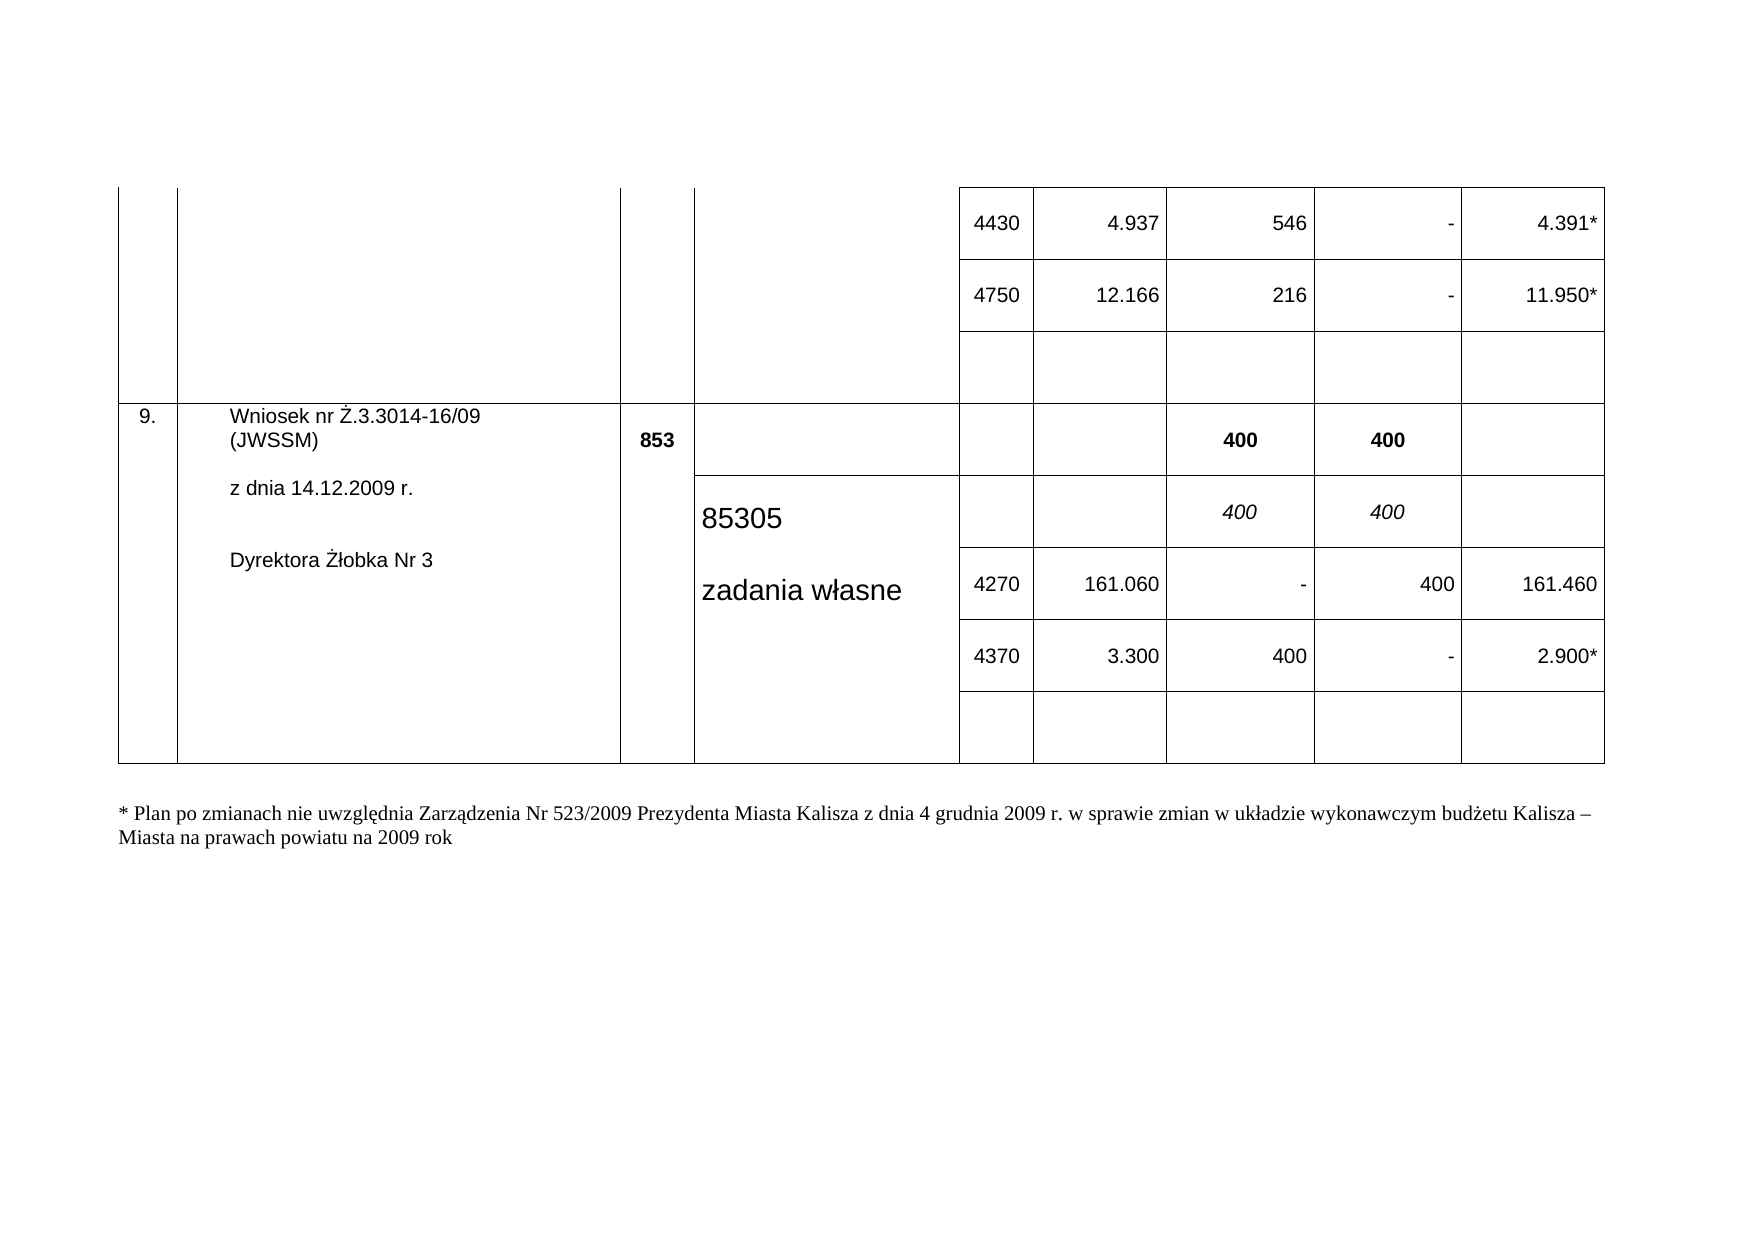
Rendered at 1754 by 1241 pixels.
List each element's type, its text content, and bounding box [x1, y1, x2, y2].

table_cell [621, 187, 694, 259]
table_cell [1462, 476, 1604, 547]
table_cell 400 [1167, 476, 1314, 547]
table_cell 4.937 [1034, 188, 1166, 259]
table_cell [119, 187, 177, 259]
table_cell 4270 [960, 548, 1033, 619]
table_cell [178, 187, 620, 259]
table_cell 853 [621, 404, 694, 475]
table_cell 85305 [695, 476, 959, 547]
table_cell [119, 259, 177, 331]
table_cell [178, 691, 620, 763]
table_cell 4750 [960, 260, 1033, 331]
table_cell - [1315, 260, 1461, 331]
table_cell [1462, 692, 1604, 763]
table_cell [119, 691, 177, 763]
table_cell [1034, 692, 1166, 763]
table_cell 400 [1315, 548, 1461, 619]
table_cell [621, 331, 694, 403]
table_cell [621, 691, 694, 763]
table_cell [960, 476, 1033, 547]
table_cell 2.900* [1462, 620, 1604, 691]
table_cell zadania własne [695, 547, 959, 619]
table_cell [1167, 332, 1314, 403]
table_cell [178, 259, 620, 331]
table_cell [695, 404, 959, 475]
table_cell [119, 331, 177, 403]
table_cell 546 [1167, 188, 1314, 259]
table_cell [695, 187, 959, 259]
table_cell 11.950* [1462, 260, 1604, 331]
table_cell 4430 [960, 188, 1033, 259]
table_cell [119, 619, 177, 691]
table_cell [960, 692, 1033, 763]
table_cell 400 [1315, 404, 1461, 475]
table_cell 400 [1167, 620, 1314, 691]
table_cell [621, 547, 694, 619]
table_cell [178, 619, 620, 691]
table_cell 3.300 [1034, 620, 1166, 691]
table_cell [621, 475, 694, 547]
table_cell z dnia 14.12.2009 r. [178, 475, 620, 547]
table_cell [695, 691, 959, 763]
table_cell 4370 [960, 620, 1033, 691]
table_cell [1315, 692, 1461, 763]
table_cell [1315, 332, 1461, 403]
table_cell Wniosek nr Ż.3.3014-16/09 (JWSSM) [178, 404, 620, 475]
table_cell [960, 332, 1033, 403]
table_cell [695, 259, 959, 331]
text * Plan po zmianach nie uwzględnia Zarządzenia Nr 523/2009 Prezydenta Miasta Kalisza z dnia 4 grudnia 2009 r. w sprawie zmian w układzie wykonawczym budżetu Kalisza – Miasta na prawach powiatu na 2009 rok [118, 801, 1636, 849]
table_cell [1462, 404, 1604, 475]
table_cell 216 [1167, 260, 1314, 331]
table_cell 12.166 [1034, 260, 1166, 331]
table_cell 4.391* [1462, 188, 1604, 259]
table_cell [695, 331, 959, 403]
table_cell 400 [1315, 476, 1461, 547]
table_cell Dyrektora Żłobka Nr 3 [178, 547, 620, 619]
table_cell 161.060 [1034, 548, 1166, 619]
table_cell [960, 404, 1033, 475]
table_cell 400 [1167, 404, 1314, 475]
table_cell [119, 547, 177, 619]
table_cell 161.460 [1462, 548, 1604, 619]
table_cell [1034, 404, 1166, 475]
table_cell [621, 259, 694, 331]
table_cell [178, 331, 620, 403]
table_cell - [1315, 620, 1461, 691]
table_cell [1167, 692, 1314, 763]
table_cell - [1315, 188, 1461, 259]
table_cell 9. [119, 404, 177, 475]
table_cell [695, 619, 959, 691]
table_cell [621, 619, 694, 691]
table_cell [1034, 332, 1166, 403]
table_cell - [1167, 548, 1314, 619]
table_cell [1034, 476, 1166, 547]
table_cell [1462, 332, 1604, 403]
table_cell [119, 475, 177, 547]
